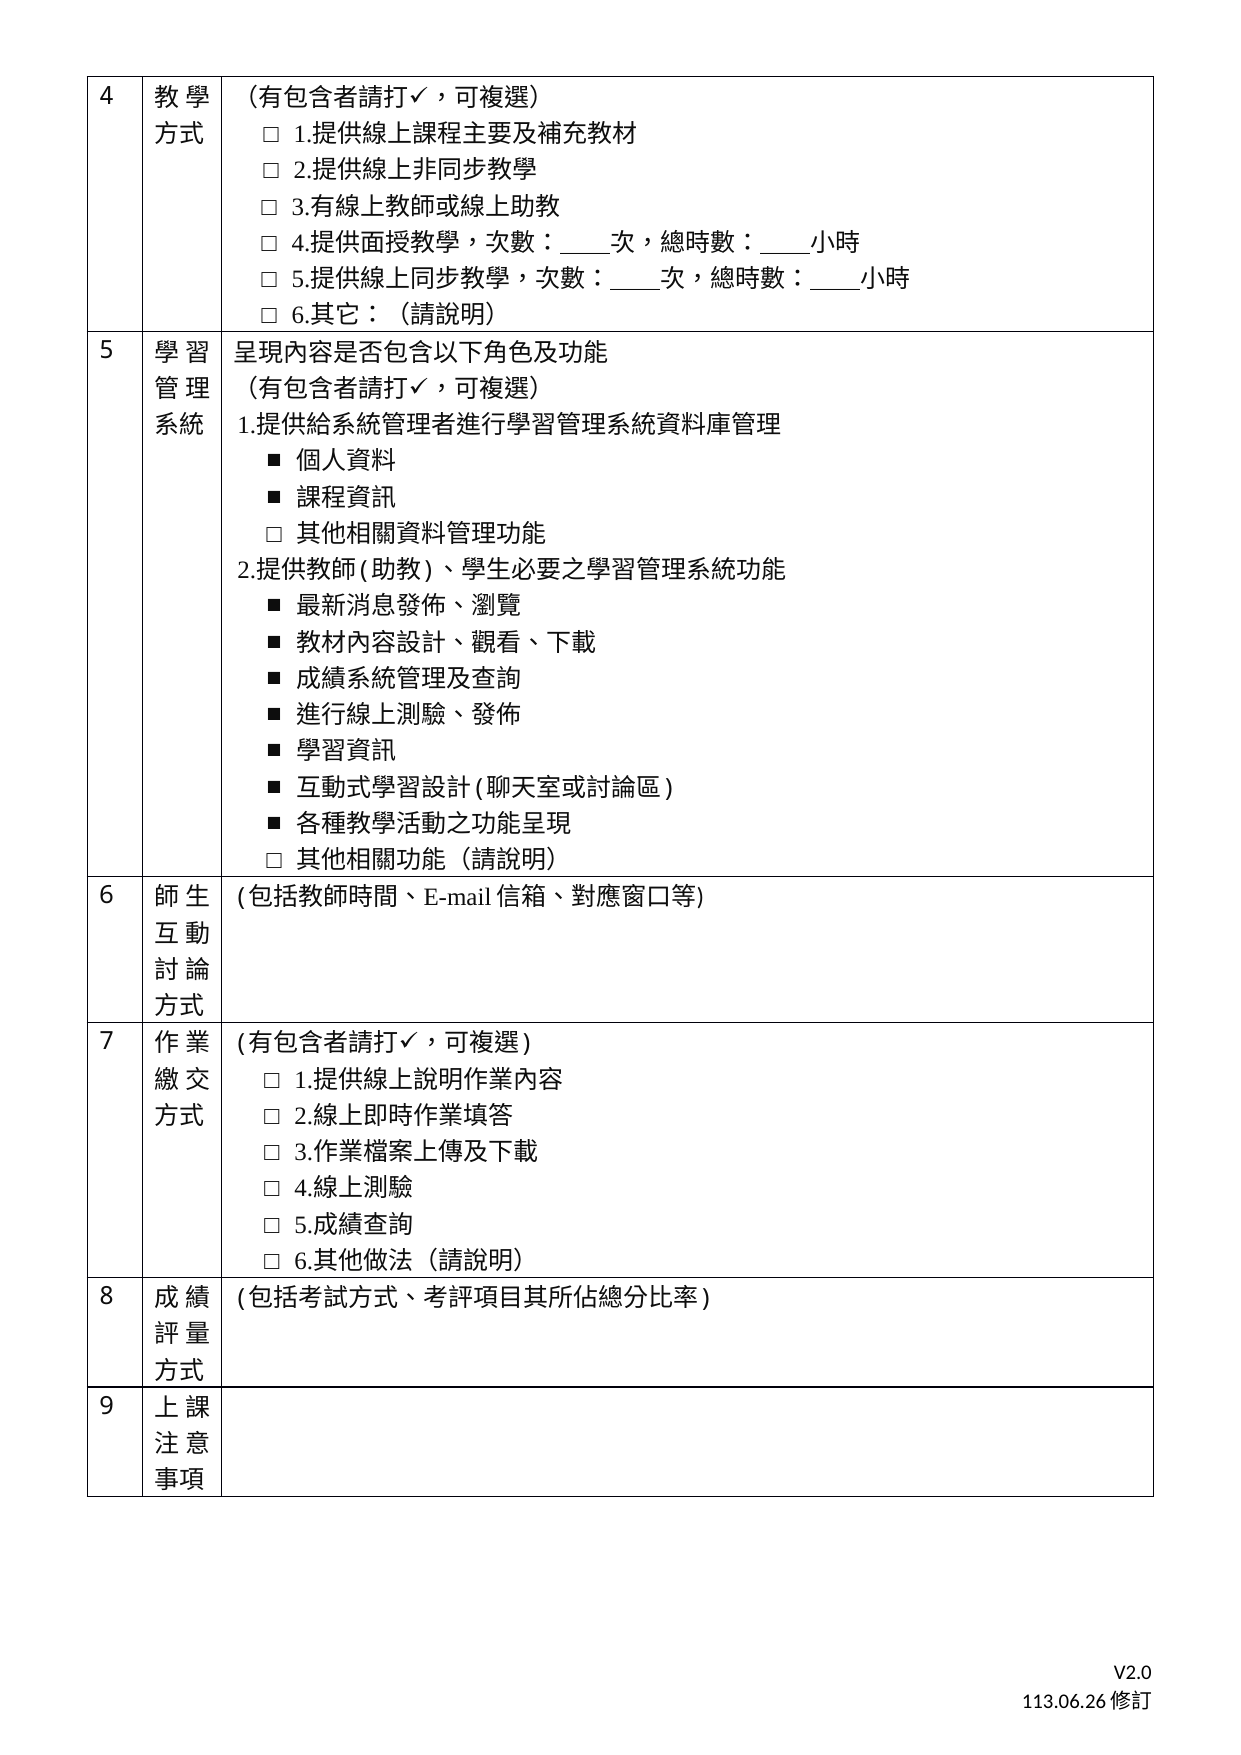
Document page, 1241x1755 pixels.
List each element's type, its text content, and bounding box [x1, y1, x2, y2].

table_cell 教學方式 [143, 77, 221, 331]
table_cell [88, 77, 142, 331]
table_cell (包括考試方式、考評項目其所佔總分比率) [222, 1278, 1153, 1386]
table_cell 師生互動討論方式 [143, 877, 221, 1022]
table_cell [88, 1023, 142, 1277]
table_cell (有包含者請打，可複選) □ 1.提供線上說明作業內容 □ 2.線上即時作業填答 □ 3.作業檔案上傳及下載 □ 4.線上測驗 □ 5.成績查詢 □ 6.其他做法（請說明） [222, 1023, 1153, 1277]
table_cell [88, 1278, 142, 1386]
table_cell [222, 1388, 1153, 1496]
table_cell 成績評量方式 [143, 1278, 221, 1386]
table_cell 作業繳交方式 [143, 1023, 221, 1277]
table_cell （有包含者請打，可複選） □ 1.提供線上課程主要及補充教材 □ 2.提供線上非同步教學 □ 3.有線上教師或線上助教 □ 4.提供面授教學，次數：＿＿次，總時數：＿＿小時 □ 5.提供線上同步教學，次數：＿＿次，總時數：＿＿小時 □ 6.其它：（請說明） [222, 77, 1153, 331]
table_cell [88, 877, 142, 1022]
table_cell 呈現內容是否包含以下角色及功能 （有包含者請打，可複選） 1.提供給系統管理者進行學習管理系統資料庫管理 ■ 個人資料 ■ 課程資訊 □ 其他相關資料管理功能 2.提供教師(助教)、學生必要之學習管理系統功能 ■ 最新消息發佈、瀏覽 ■ 教材內容設計、觀看、下載 ■ 成績系統管理及查詢 ■ 進行線上測驗、發佈 ■ 學習資訊 ■ 互動式學習設計(聊天室或討論區) ■ 各種教學活動之功能呈現 □ 其他相關功能（請說明） [222, 332, 1153, 876]
table_cell (包括教師時間、E-mail信箱、對應窗口等) [222, 877, 1153, 1022]
table_cell 學習管理系統 [143, 332, 221, 876]
table_cell 上課注意事項 [143, 1388, 221, 1496]
table_cell [88, 332, 142, 876]
table_cell [88, 1388, 142, 1496]
